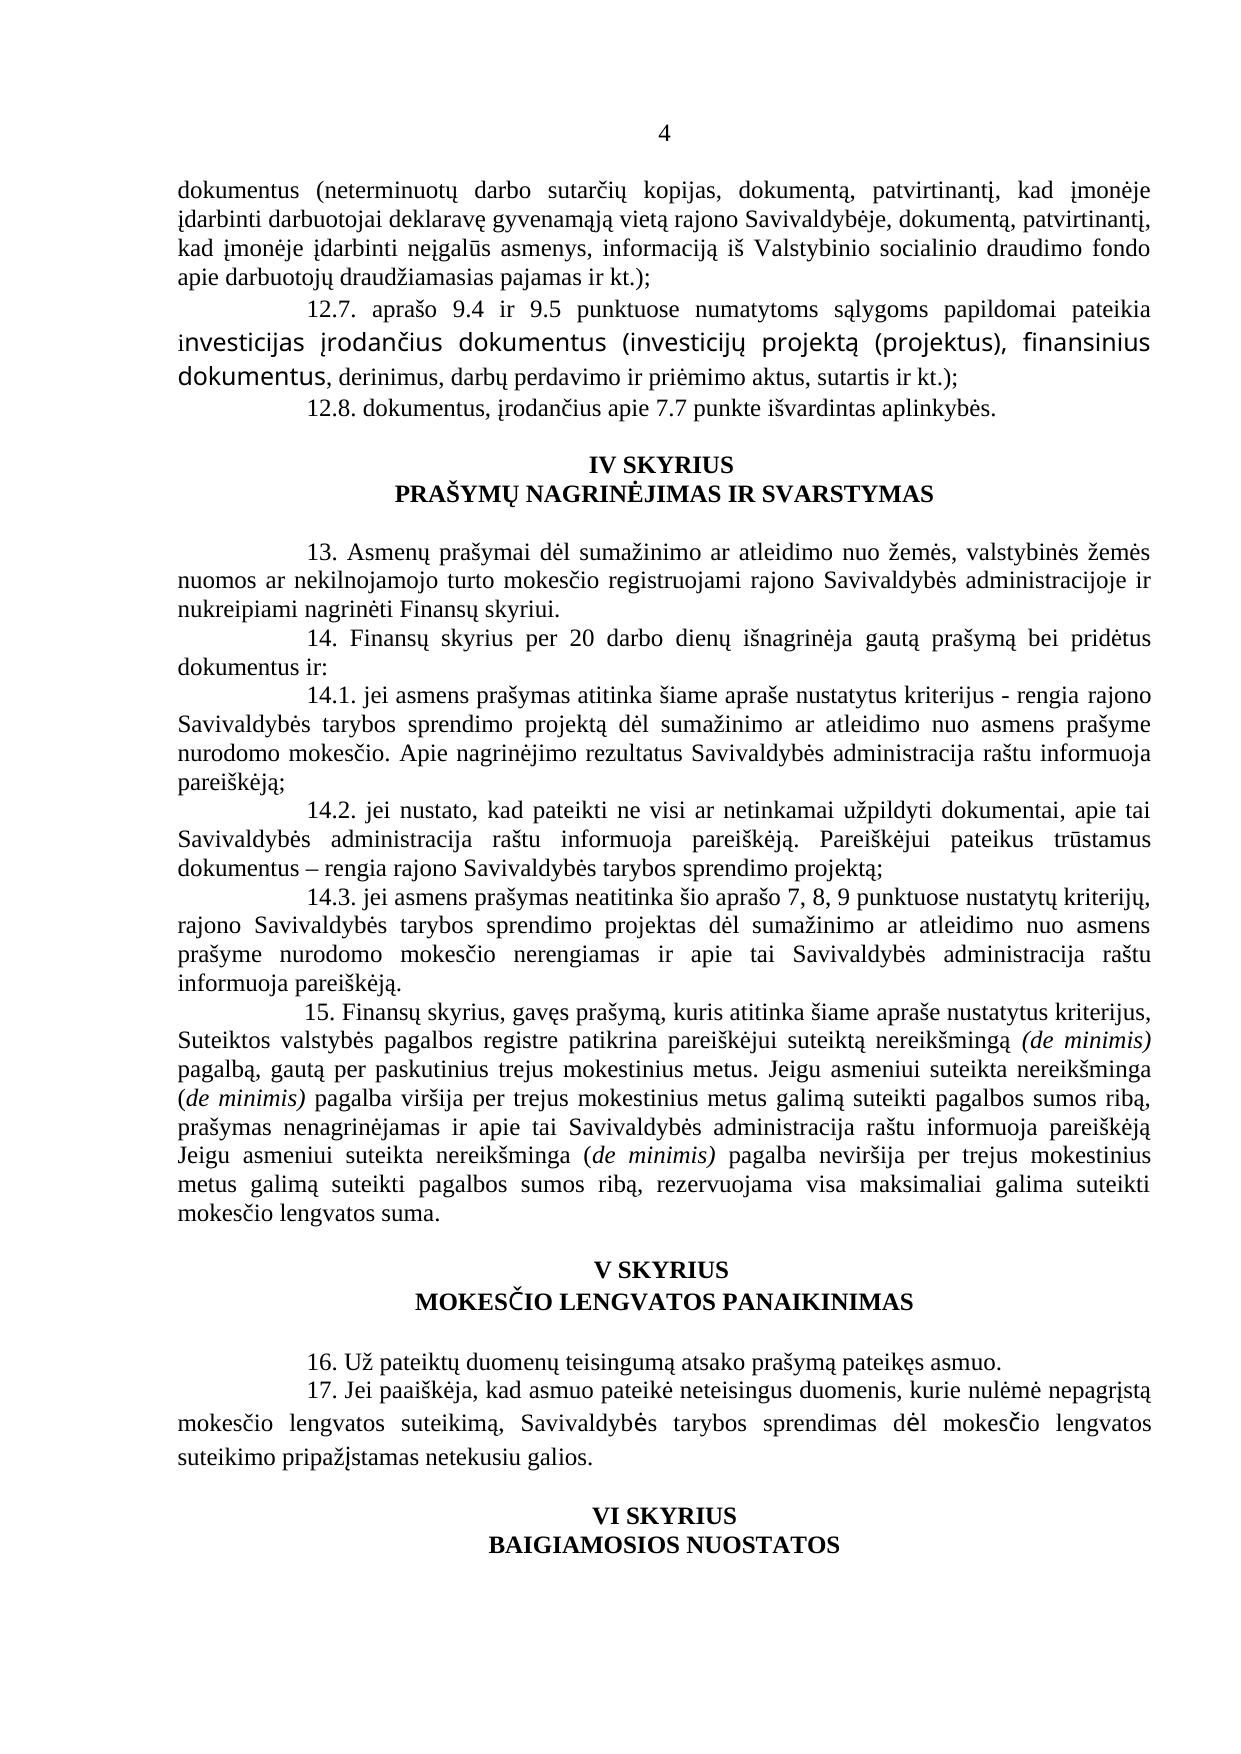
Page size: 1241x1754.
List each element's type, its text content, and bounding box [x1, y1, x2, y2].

text PRAŠYMŲ NAGRINĖJIMAS IR SVARSTYMAS [177, 479, 1152, 508]
text VI SKYRIUS [177, 1501, 1152, 1530]
text 12.8. dokumentus, įrodančius apie 7.7 punkte išvardintas aplinkybės. [177, 393, 1152, 422]
text MOKESČIO LENGVATOS PANAIKINIMAS [177, 1284, 1152, 1318]
text 16. Už pateiktų duomenų teisingumą atsako prašymą pateikęs asmuo. [177, 1347, 1152, 1376]
text 12.7. aprašo 9.4 ir 9.5 punktuose numatytoms sąlygoms papildomai pateikia investicijas įrodančius dokumentus (investicijų projektą (projektus), finansinius dokumentus, derinimus, darbų perdavimo ir priėmimo aktus, sutartis ir kt.); [177, 291, 1152, 393]
text 15. Finansų skyrius, gavęs prašymą, kuris atitinka šiame apraše nustatytus kriterijus, Suteiktos valstybės pagalbos registre patikrina pareiškėjui suteiktą nereikšmingą (de minimis) pagalbą, gautą per paskutinius trejus mokestinius metus. Jeigu asmeniui suteikta nereikšminga (de minimis) pagalba viršija per trejus mokestinius metus galimą suteikti pagalbos sumos ribą, prašymas nenagrinėjamas ir apie tai Savivaldybės administracija raštu informuoja pareiškėją Jeigu asmeniui suteikta nereikšminga (de minimis) pagalba neviršija per trejus mokestinius metus galimą suteikti pagalbos sumos ribą, rezervuojama visa maksimaliai galima suteikti mokesčio lengvatos suma. [177, 997, 1152, 1227]
text 14.3. jei asmens prašymas neatitinka šio aprašo 7, 8, 9 punktuose nustatytų kriterijų, rajono Savivaldybės tarybos sprendimo projektas dėl sumažinimo ar atleidimo nuo asmens prašyme nurodomo mokesčio nerengiamas ir apie tai Savivaldybės administracija raštu informuoja pareiškėją. [177, 882, 1152, 997]
text dokumentus (neterminuotų darbo sutarčių kopijas, dokumentą, patvirtinantį, kad įmonėje įdarbinti darbuotojai deklaravę gyvenamąją vietą rajono Savivaldybėje, dokumentą, patvirtinantį, kad įmonėje įdarbinti neįgalūs asmenys, informaciją iš Valstybinio socialinio draudimo fondo apie darbuotojų draudžiamasias pajamas ir kt.); [177, 176, 1152, 291]
text V SKYRIUS [177, 1255, 1152, 1284]
text 14.2. jei nustato, kad pateikti ne visi ar netinkamai užpildyti dokumentai, apie tai Savivaldybės administracija raštu informuoja pareiškėją. Pareiškėjui pateikus trūstamus dokumentus – rengia rajono Savivaldybės tarybos sprendimo projektą; [177, 795, 1152, 882]
text 14. Finansų skyrius per 20 darbo dienų išnagrinėja gautą prašymą bei pridėtus dokumentus ir: [177, 623, 1152, 680]
text 14.1. jei asmens prašymas atitinka šiame apraše nustatytus kriterijus - rengia rajono Savivaldybės tarybos sprendimo projektą dėl sumažinimo ar atleidimo nuo asmens prašyme nurodomo mokesčio. Apie nagrinėjimo rezultatus Savivaldybės administracija raštu informuoja pareiškėją; [177, 680, 1152, 795]
text IV SKYRIUS [177, 450, 1152, 479]
text 13. Asmenų prašymai dėl sumažinimo ar atleidimo nuo žemės, valstybinės žemės nuomos ar nekilnojamojo turto mokesčio registruojami rajono Savivaldybės administracijoje ir nukreipiami nagrinėti Finansų skyriui. [177, 537, 1152, 623]
text 17. Jei paaiškėja, kad asmuo pateikė neteisingus duomenis, kurie nulėmė nepagrįstą mokesčio lengvatos suteikimą, Savivaldybės tarybos sprendimas dėl mokesčio lengvatos suteikimo pripažįstamas netekusiu galios. [177, 1376, 1152, 1472]
text BAIGIAMOSIOS NUOSTATOS [177, 1530, 1152, 1559]
